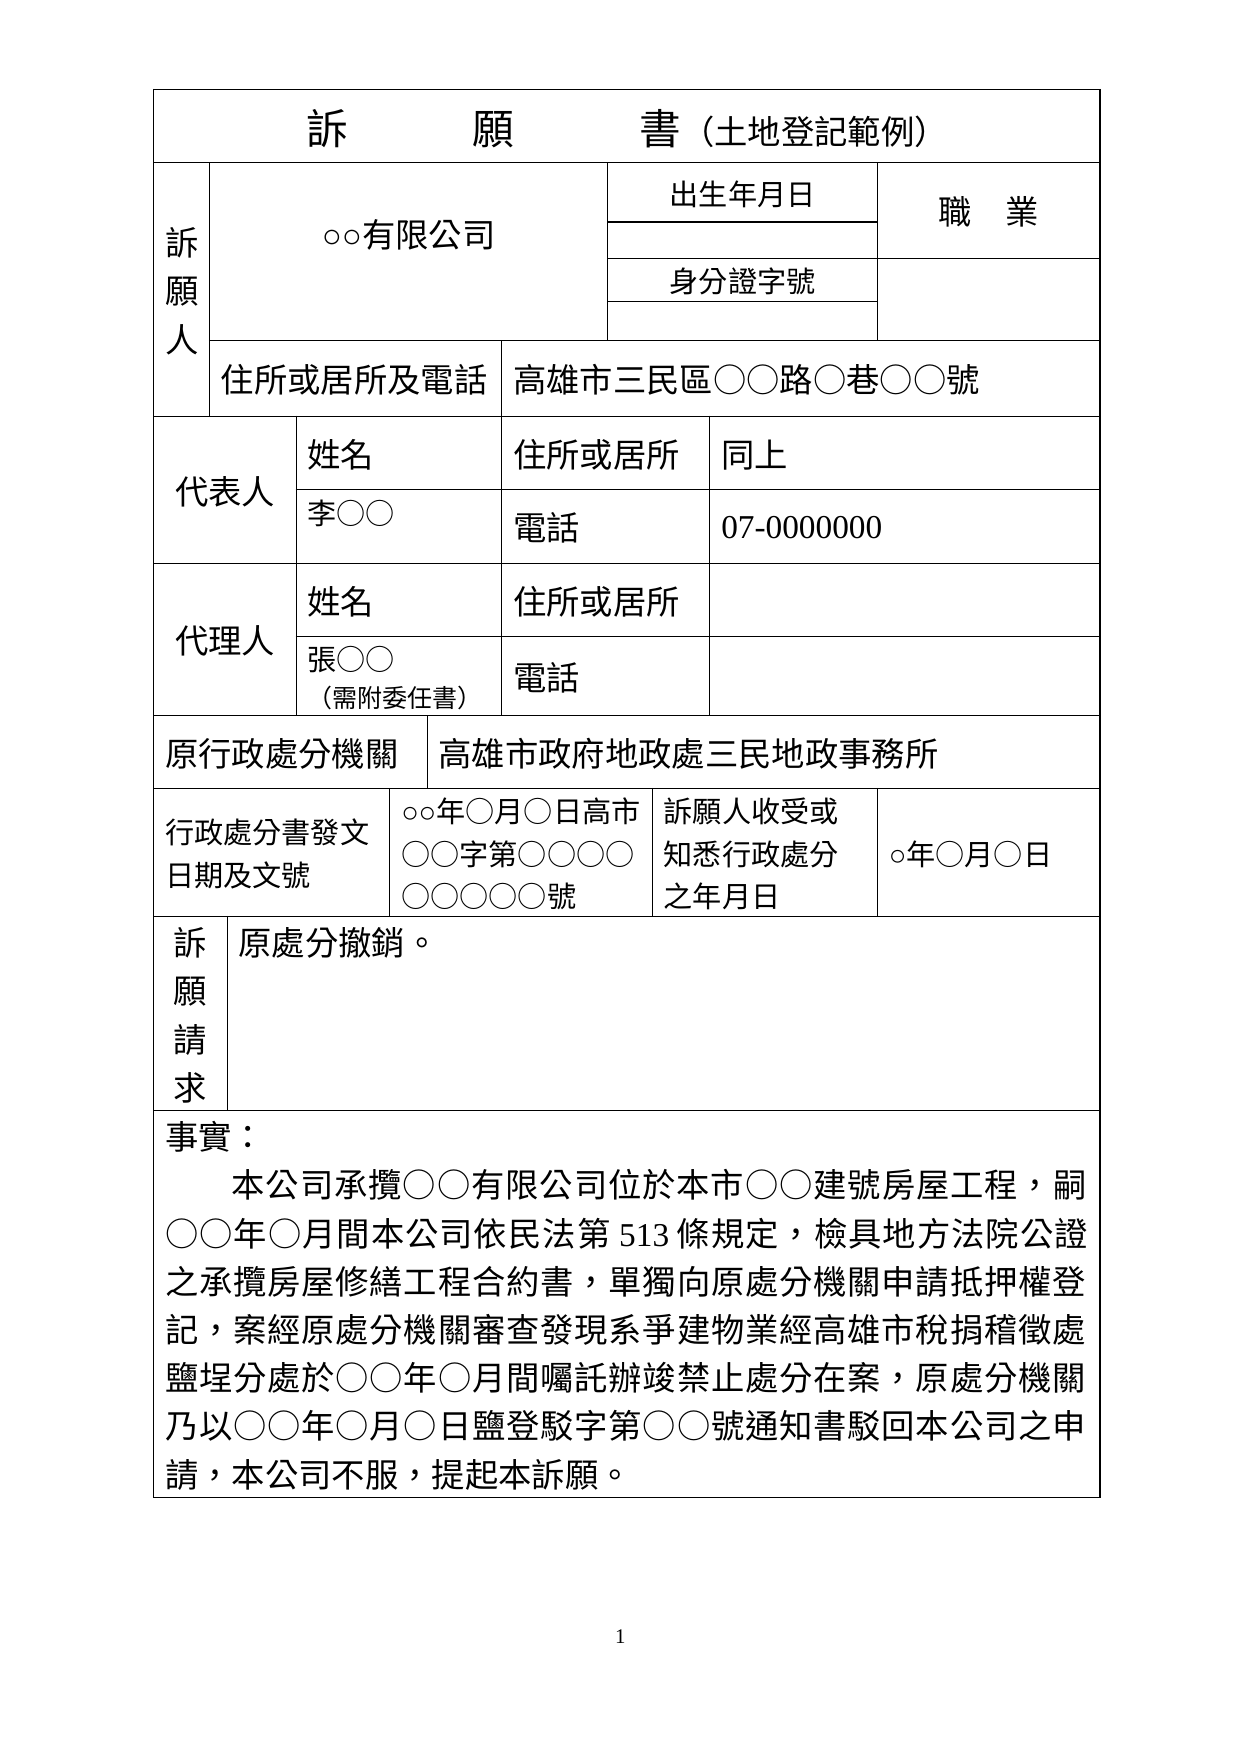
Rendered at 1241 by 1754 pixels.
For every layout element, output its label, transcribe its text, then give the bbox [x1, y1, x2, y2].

table_cell 原行政處分機關 [154, 716, 427, 788]
table_cell 行政處分書發文日期及文號 [154, 789, 389, 916]
table_cell 職 業 [878, 163, 1099, 257]
table_cell 訴願請求 [154, 917, 227, 1110]
table_cell [608, 223, 877, 257]
table_cell 訴願人 [154, 163, 209, 416]
table_cell 姓名 [297, 417, 501, 489]
table_header 訴 願 書（土地登記範例） [154, 90, 1099, 162]
table_cell 事實： 本公司承攬○○有限公司位於本市○○建號房屋工程，嗣○○年○月間本公司依民法第513條規定，檢具地方法院公證之承攬房屋修繕工程合約書，單獨向原處分機關申請抵押權登記，案經原處分機關審查發現系爭建物業經高雄市稅捐稽徵處鹽埕分處於○○年○月間囑託辦竣禁止處分在案，原處分機關乃以○○年○月○日鹽登駁字第○○號通知書駁回本公司之申請，本公司不服，提起本訴願。 [154, 1111, 1099, 1497]
table_cell 高雄市政府地政處三民地政事務所 [428, 716, 1099, 788]
table_cell [608, 302, 877, 340]
table_cell 住所或居所 [502, 564, 709, 636]
table_cell [710, 564, 1099, 636]
table_cell 訴願人收受或知悉行政處分之年月日 [653, 789, 877, 916]
table_cell [710, 637, 1099, 715]
table_cell 電話 [502, 637, 709, 715]
table_cell 李○○ [297, 490, 501, 563]
table_cell [878, 259, 1099, 340]
table_cell ○○年○月○日高市○○字第○○○○○○○○○號 [390, 789, 652, 916]
table_cell 身分證字號 [608, 259, 877, 301]
table_cell 代表人 [154, 417, 296, 563]
table_cell 住所或居所及電話 [210, 341, 501, 416]
table_cell 07-0000000 [710, 490, 1099, 563]
table_cell 高雄市三民區○○路○巷○○號 [502, 341, 1099, 416]
table_cell 姓名 [297, 564, 501, 636]
table_cell 代理人 [154, 564, 296, 715]
table_cell 原處分撤銷。 [228, 917, 1099, 1110]
table_cell ○○有限公司 [210, 163, 607, 340]
table_cell 張○○ （需附委任書） [297, 637, 501, 715]
table_cell 住所或居所 [502, 417, 709, 489]
table_cell 出生年月日 [608, 163, 877, 221]
table_cell 同上 [710, 417, 1099, 489]
table_cell ○年○月○日 [878, 789, 1099, 916]
table_cell 電話 [502, 490, 709, 563]
